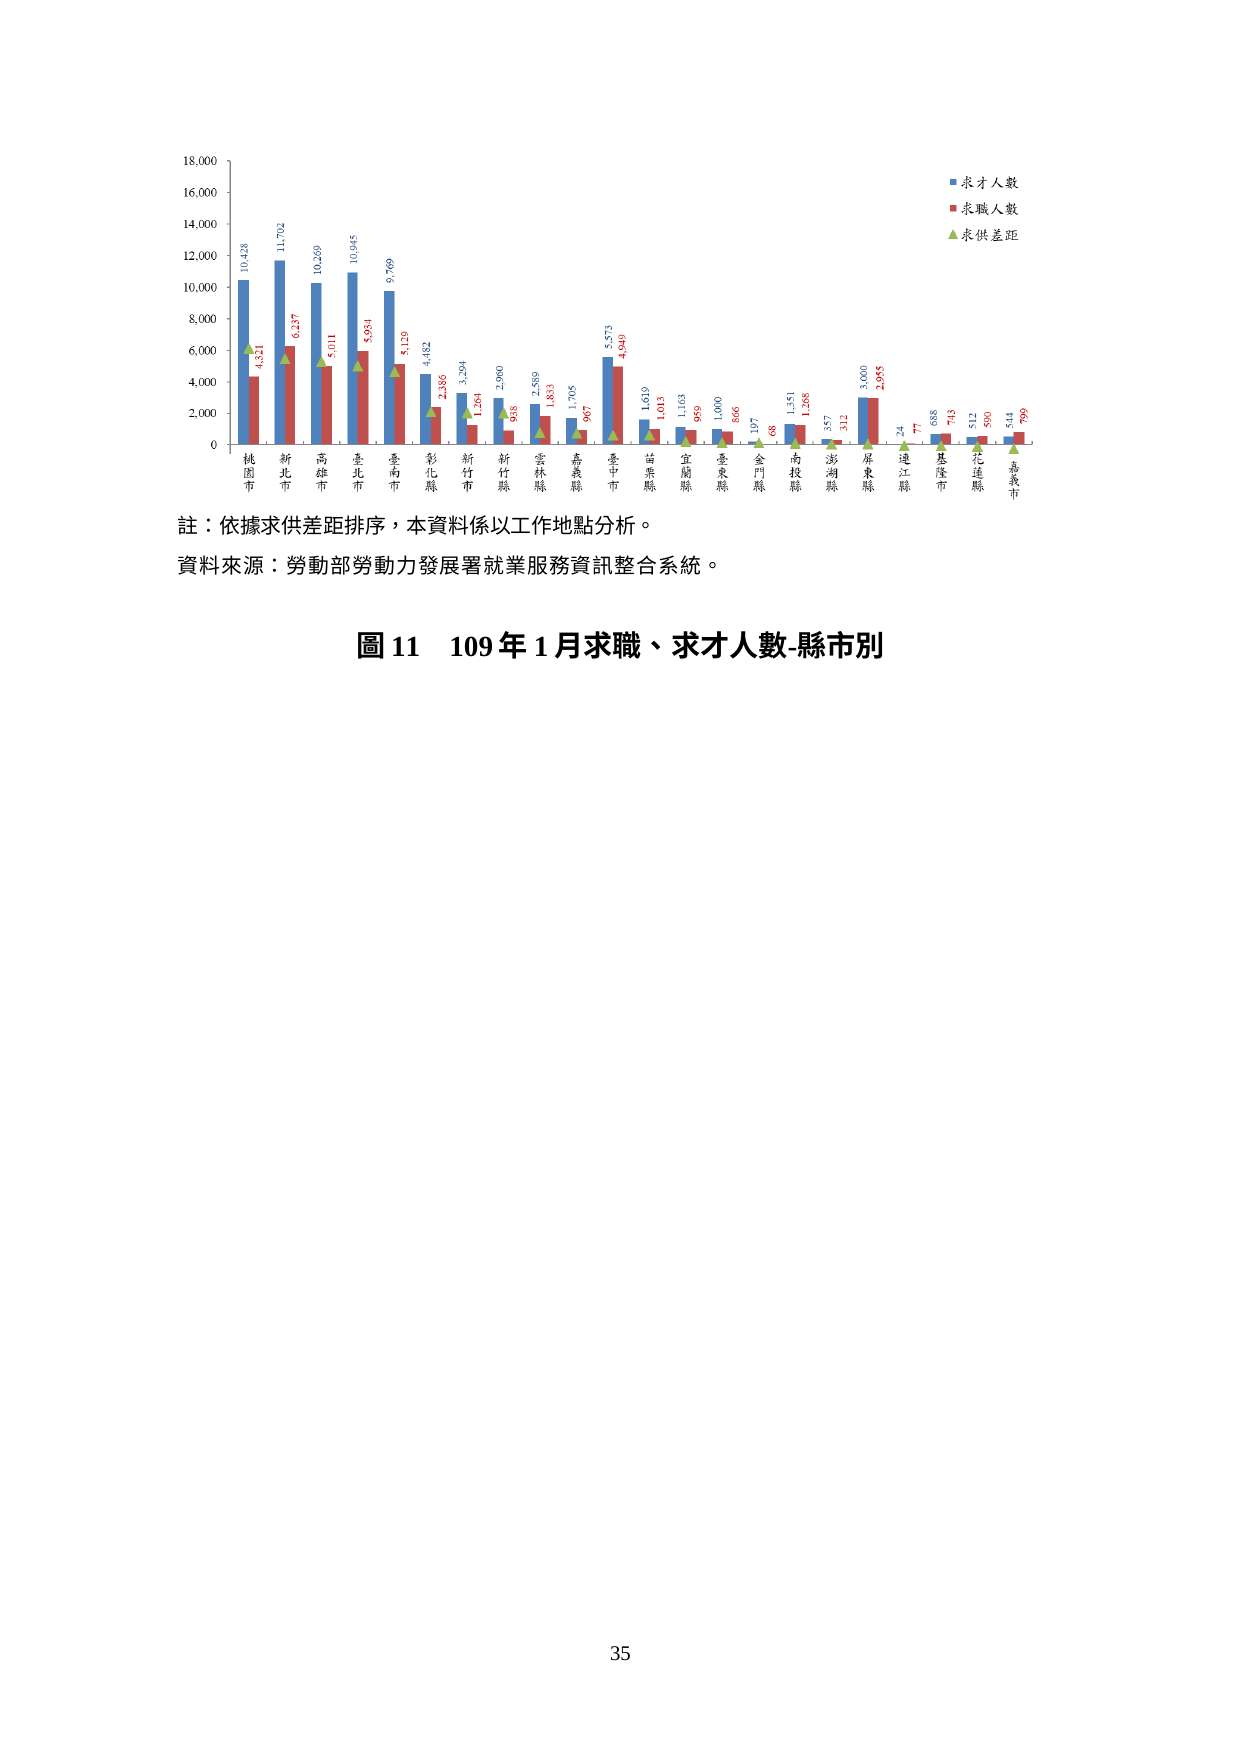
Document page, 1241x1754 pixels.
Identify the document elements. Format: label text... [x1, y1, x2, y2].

picture [177, 151, 1064, 501]
text 資料來源：勞動部勞動力發展署就業服務資訊整合系統。 [177, 544, 1063, 584]
text 註：依據求供差距排序，本資料係以工作地點分析。 [177, 505, 1063, 544]
text 圖11 109年1月求職、求才人數-縣市別 [177, 604, 1063, 683]
